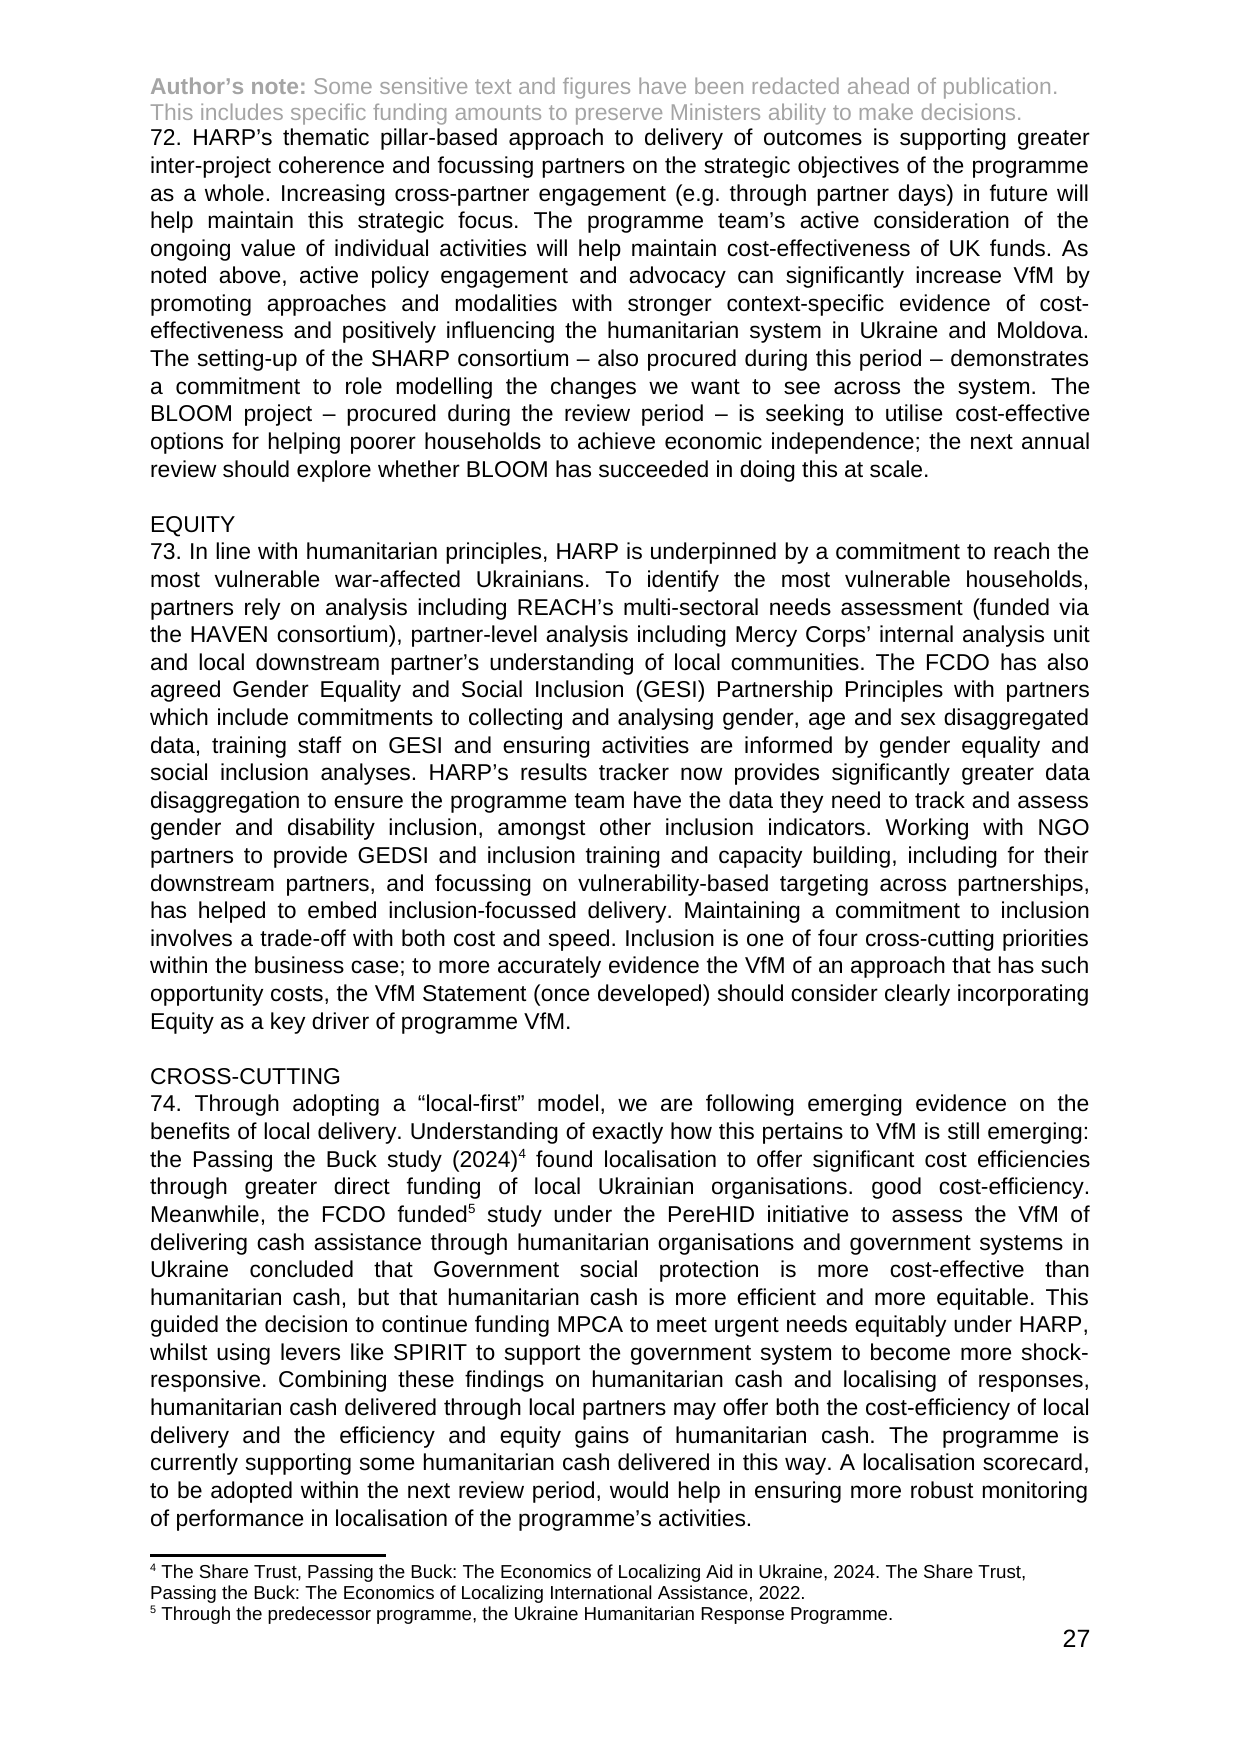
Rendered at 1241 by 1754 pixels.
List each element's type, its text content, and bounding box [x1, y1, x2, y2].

text EQUITY [150, 511, 1090, 537]
text CROSS-CUTTING [150, 1063, 1090, 1089]
text Through the predecessor programme, the Ukraine Humanitarian Response Programme. [150, 1603, 1090, 1624]
text 73. In line with humanitarian principles, HARP is underpinned by a commitment to reach the most vulnerable war-affected Ukrainians. To identify the most vulnerable households, partners rely on analysis including REACH’s multi-sectoral needs assessment (funded via the HAVEN consortium), partner-level analysis including Mercy Corps’ internal analysis unit and local downstream partner’s understanding of local communities. The FCDO has also agreed Gender Equality and Social Inclusion (GESI) Partnership Principles with partners which include commitments to collecting and analysing gender, age and sex disaggregated data, training staff on GESI and ensuring activities are informed by gender equality and social inclusion analyses. HARP’s results tracker now provides significantly greater data disaggregation to ensure the programme team have the data they need to track and assess gender and disability inclusion, amongst other inclusion indicators. Working with NGO partners to provide GEDSI and inclusion training and capacity building, including for their downstream partners, and focussing on vulnerability-based targeting across partnerships, has helped to embed inclusion-focussed delivery. Maintaining a commitment to inclusion involves a trade-off with both cost and speed. Inclusion is one of four cross-cutting priorities within the business case; to more accurately evidence the VfM of an approach that has such opportunity costs, the VfM Statement (once developed) should consider clearly incorporating Equity as a key driver of programme VfM. [150, 539, 1090, 1034]
text 74. Through adopting a “local-first” model, we are following emerging evidence on the benefits of local delivery. Understanding of exactly how this pertains to VfM is still emerging: the Passing the Buck study (2024) found localisation to offer significant cost efficiencies through greater direct funding of local Ukrainian organisations. good cost-efficiency. Meanwhile, the FCDO funded study under the PereHID initiative to assess the VfM of delivering cash assistance through humanitarian organisations and government systems in Ukraine concluded that Government social protection is more cost-effective than humanitarian cash, but that humanitarian cash is more efficient and more equitable. This guided the decision to continue funding MPCA to meet urgent needs equitably under HARP, whilst using levers like SPIRIT to support the government system to become more shock-responsive. Combining these findings on humanitarian cash and localising of responses, humanitarian cash delivered through local partners may offer both the cost-efficiency of local delivery and the efficiency and equity gains of humanitarian cash. The programme is currently supporting some humanitarian cash delivered in this way. A localisation scorecard, to be adopted within the next review period, would help in ensuring more robust monitoring of performance in localisation of the programme’s activities. [150, 1091, 1090, 1531]
text The Share Trust, Passing the Buck: The Economics of Localizing Aid in Ukraine, 2024. The Share Trust, Passing the Buck: The Economics of Localizing International Assistance, 2022. [150, 1562, 1090, 1603]
text 72. HARP’s thematic pillar-based approach to delivery of outcomes is supporting greater inter-project coherence and focussing partners on the strategic objectives of the programme as a whole. Increasing cross-partner engagement (e.g. through partner days) in future will help maintain this strategic focus. The programme team’s active consideration of the ongoing value of individual activities will help maintain cost-effectiveness of UK funds. As noted above, active policy engagement and advocacy can significantly increase VfM by promoting approaches and modalities with stronger context-specific evidence of cost-effectiveness and positively influencing the humanitarian system in Ukraine and Moldova. The setting-up of the SHARP consortium – also procured during this period – demonstrates a commitment to role modelling the changes we want to see across the system. The BLOOM project – procured during the review period – is seeking to utilise cost-effective options for helping poorer households to achieve economic independence; the next annual review should explore whether BLOOM has succeeded in doing this at scale. [150, 125, 1090, 482]
